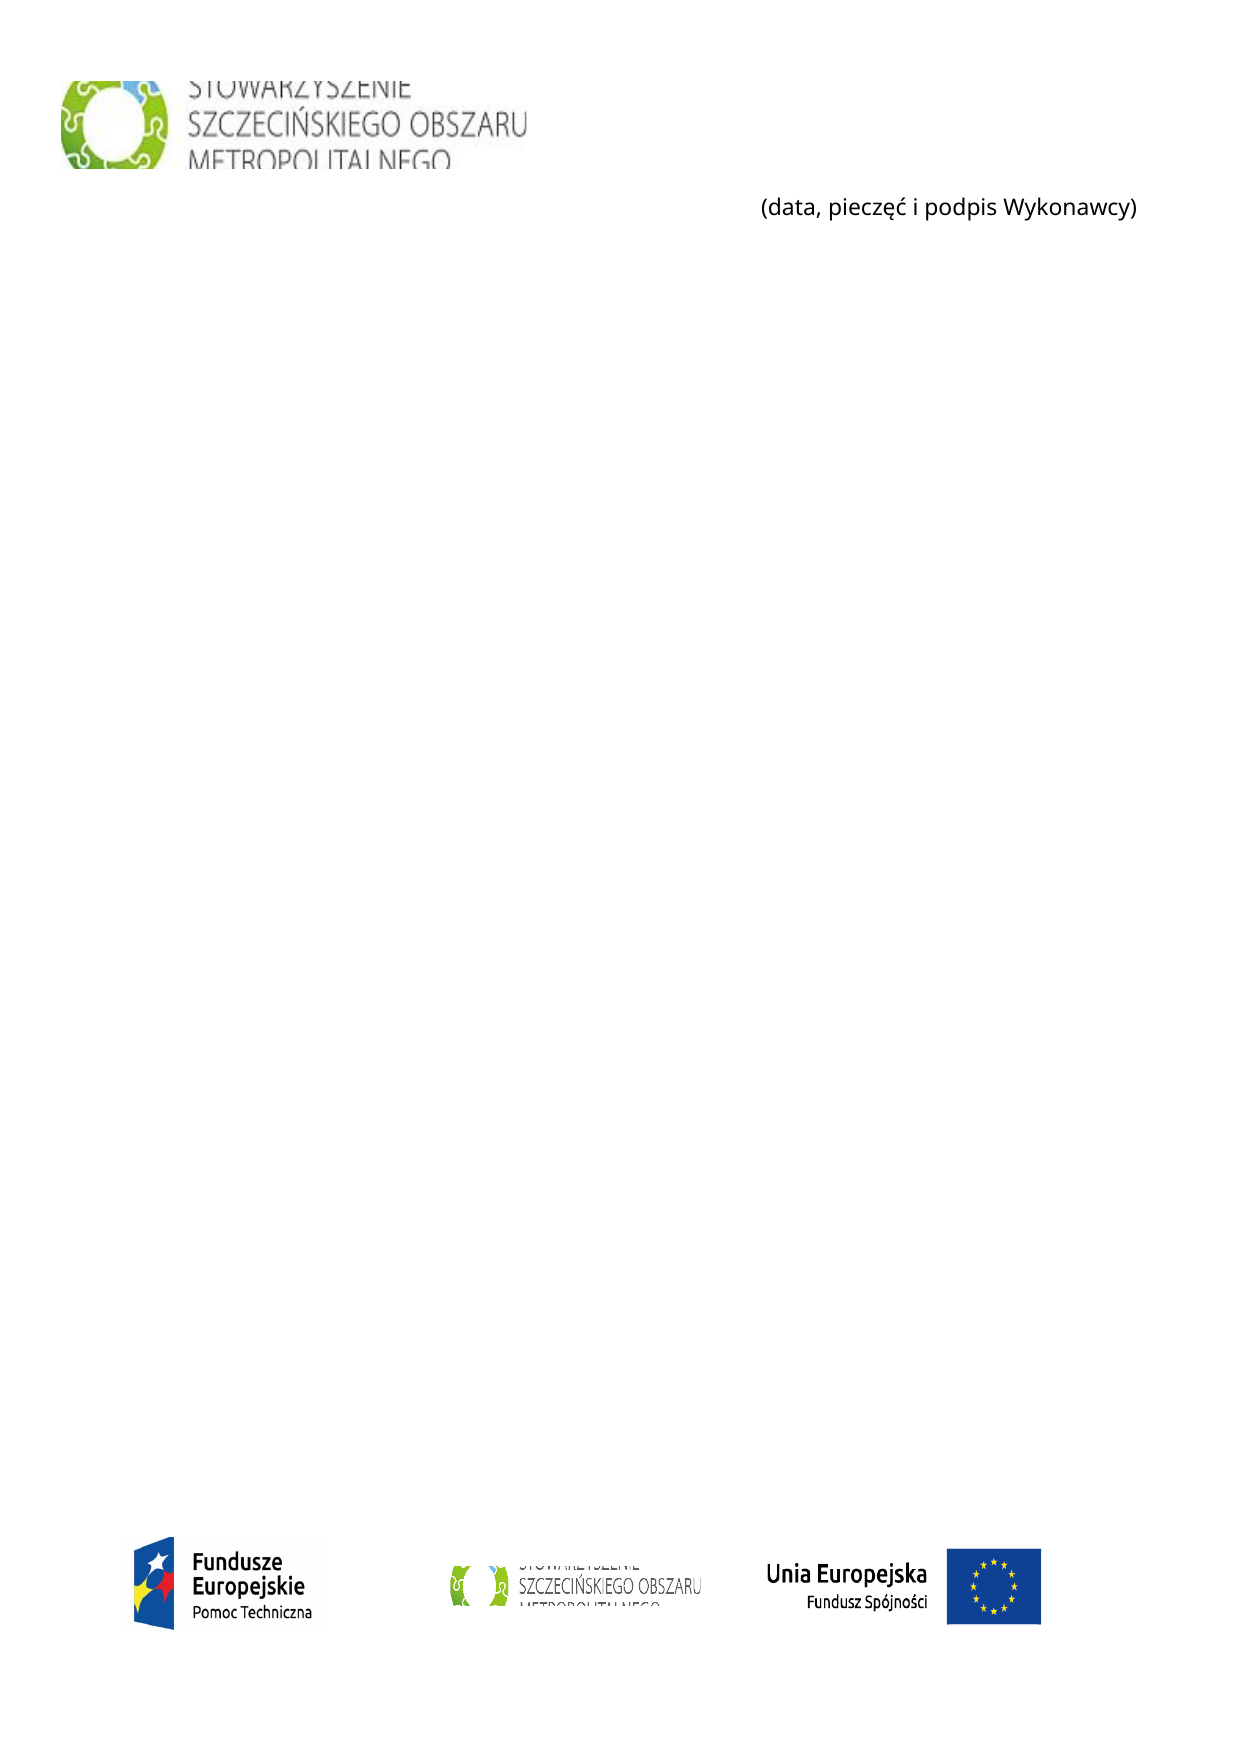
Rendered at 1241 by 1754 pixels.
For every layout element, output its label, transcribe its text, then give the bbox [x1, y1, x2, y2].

text (data, pieczęć i podpis Wykonawcy) [103, 191, 1137, 222]
